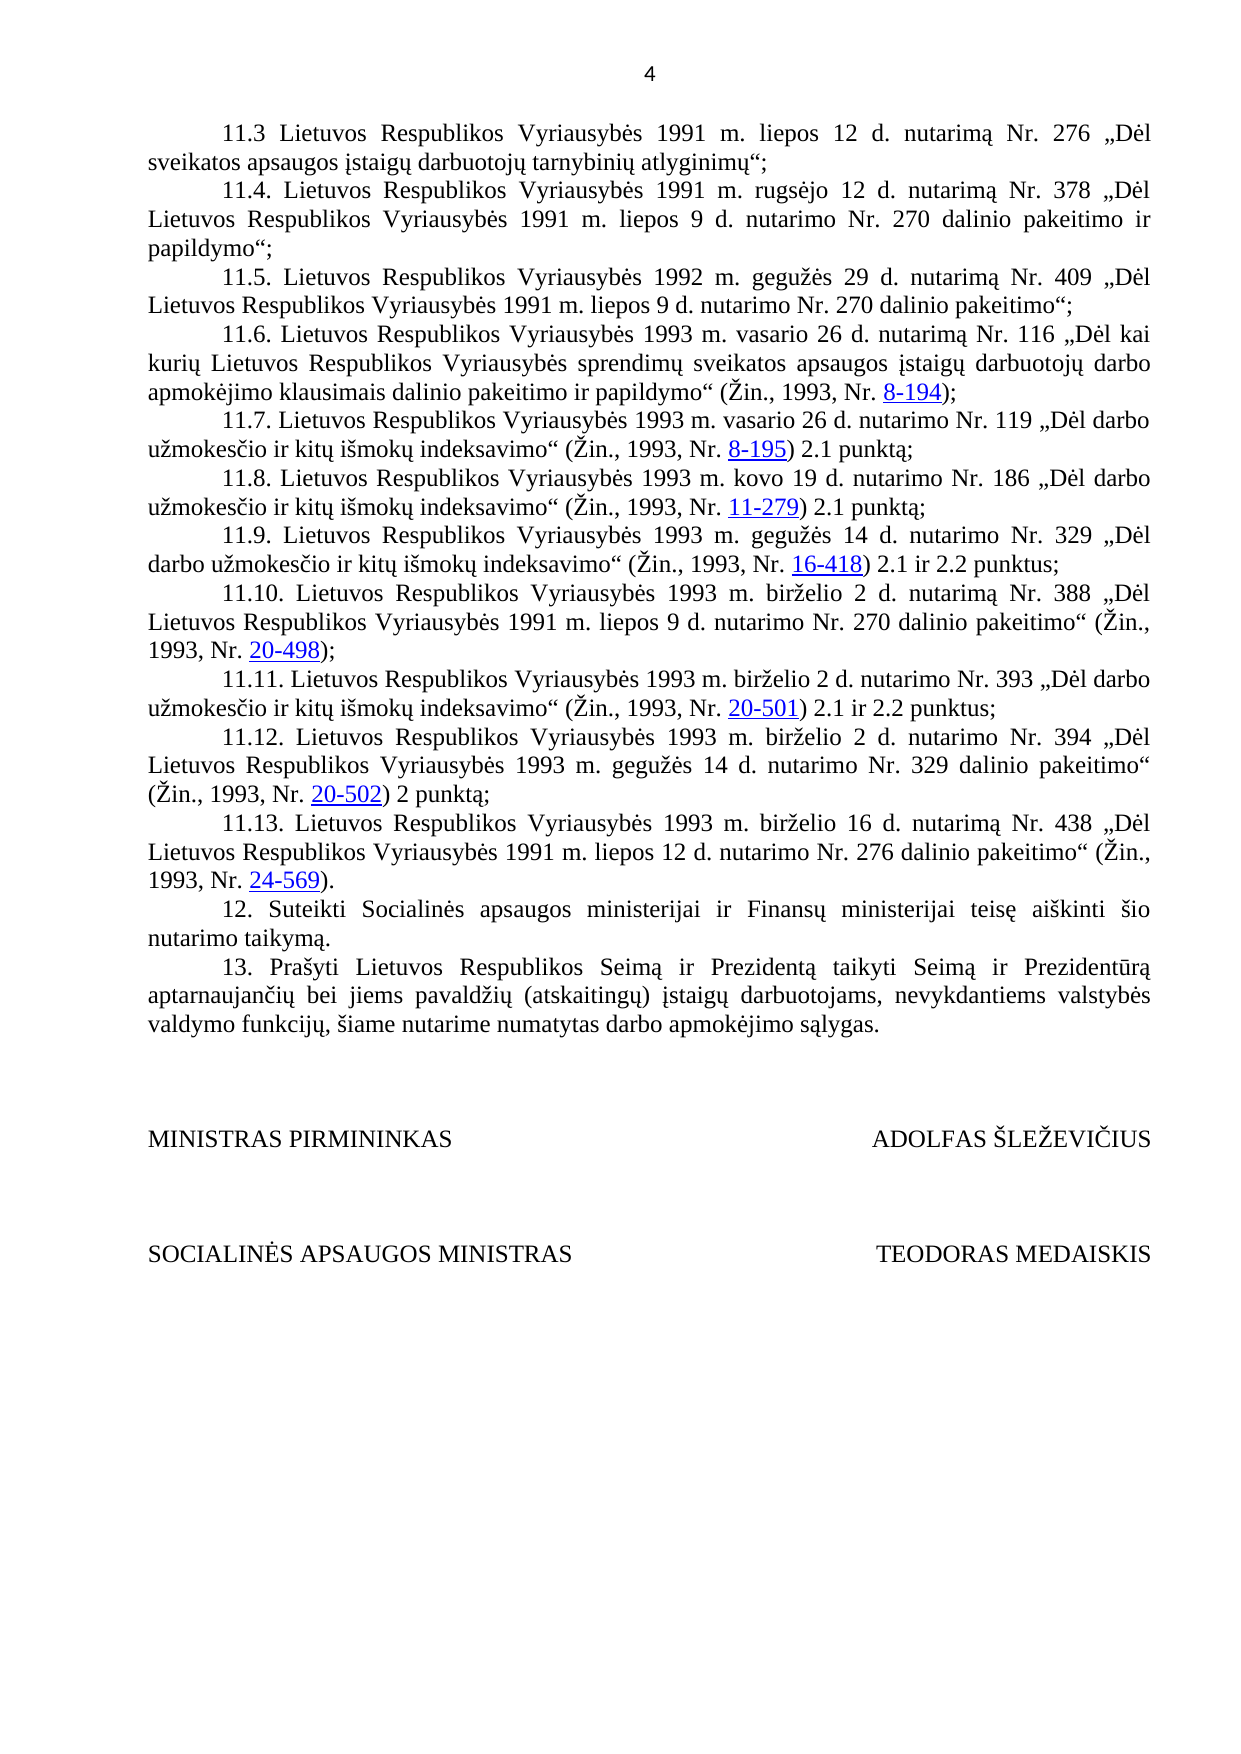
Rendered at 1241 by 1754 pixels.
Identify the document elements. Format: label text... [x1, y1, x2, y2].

text 11.10. Lietuvos Respublikos Vyriausybės 1993 m. birželio 2 d. nutarimą Nr. 388 „Dėl Lietuvos Respublikos Vyriausybės 1991 m. liepos 9 d. nutarimo Nr. 270 dalinio pakeitimo“ (Žin., 1993, Nr. 20-498); [148, 578, 1152, 664]
text 11.11. Lietuvos Respublikos Vyriausybės 1993 m. birželio 2 d. nutarimo Nr. 393 „Dėl darbo užmokesčio ir kitų išmokų indeksavimo“ (Žin., 1993, Nr. 20-501) 2.1 ir 2.2 punktus; [148, 664, 1152, 722]
text SOCIALINĖS APSAUGOS MINISTRAS TEODORAS MEDAISKIS [148, 1239, 1152, 1268]
text 11.3 Lietuvos Respublikos Vyriausybės 1991 m. liepos 12 d. nutarimą Nr. 276 „Dėl sveikatos apsaugos įstaigų darbuotojų tarnybinių atlyginimų“; [148, 118, 1152, 176]
text 11.4. Lietuvos Respublikos Vyriausybės 1991 m. rugsėjo 12 d. nutarimą Nr. 378 „Dėl Lietuvos Respublikos Vyriausybės 1991 m. liepos 9 d. nutarimo Nr. 270 dalinio pakeitimo ir papildymo“; [148, 176, 1152, 262]
text 12. Suteikti Socialinės apsaugos ministerijai ir Finansų ministerijai teisę aiškinti šio nutarimo taikymą. [148, 894, 1152, 952]
text 13. Prašyti Lietuvos Respublikos Seimą ir Prezidentą taikyti Seimą ir Prezidentūrą aptarnaujančių bei jiems pavaldžių (atskaitingų) įstaigų darbuotojams, nevykdantiems valstybės valdymo funkcijų, šiame nutarime numatytas darbo apmokėjimo sąlygas. [148, 952, 1152, 1038]
text 11.8. Lietuvos Respublikos Vyriausybės 1993 m. kovo 19 d. nutarimo Nr. 186 „Dėl darbo užmokesčio ir kitų išmokų indeksavimo“ (Žin., 1993, Nr. 11-279) 2.1 punktą; [148, 463, 1152, 521]
text 11.13. Lietuvos Respublikos Vyriausybės 1993 m. birželio 16 d. nutarimą Nr. 438 „Dėl Lietuvos Respublikos Vyriausybės 1991 m. liepos 12 d. nutarimo Nr. 276 dalinio pakeitimo“ (Žin., 1993, Nr. 24-569). [148, 808, 1152, 894]
text 11.6. Lietuvos Respublikos Vyriausybės 1993 m. vasario 26 d. nutarimą Nr. 116 „Dėl kai kurių Lietuvos Respublikos Vyriausybės sprendimų sveikatos apsaugos įstaigų darbuotojų darbo apmokėjimo klausimais dalinio pakeitimo ir papildymo“ (Žin., 1993, Nr. 8-194); [148, 319, 1152, 406]
text 11.12. Lietuvos Respublikos Vyriausybės 1993 m. birželio 2 d. nutarimo Nr. 394 „Dėl Lietuvos Respublikos Vyriausybės 1993 m. gegužės 14 d. nutarimo Nr. 329 dalinio pakeitimo“ (Žin., 1993, Nr. 20-502) 2 punktą; [148, 722, 1152, 808]
text 11.5. Lietuvos Respublikos Vyriausybės 1992 m. gegužės 29 d. nutarimą Nr. 409 „Dėl Lietuvos Respublikos Vyriausybės 1991 m. liepos 9 d. nutarimo Nr. 270 dalinio pakeitimo“; [148, 262, 1152, 319]
text MINISTRAS PIRMININKAS ADOLFAS ŠLEŽEVIČIUS [148, 1124, 1152, 1153]
text 11.7. Lietuvos Respublikos Vyriausybės 1993 m. vasario 26 d. nutarimo Nr. 119 „Dėl darbo užmokesčio ir kitų išmokų indeksavimo“ (Žin., 1993, Nr. 8-195) 2.1 punktą; [148, 406, 1152, 463]
text 11.9. Lietuvos Respublikos Vyriausybės 1993 m. gegužės 14 d. nutarimo Nr. 329 „Dėl darbo užmokesčio ir kitų išmokų indeksavimo“ (Žin., 1993, Nr. 16-418) 2.1 ir 2.2 punktus; [148, 521, 1152, 578]
